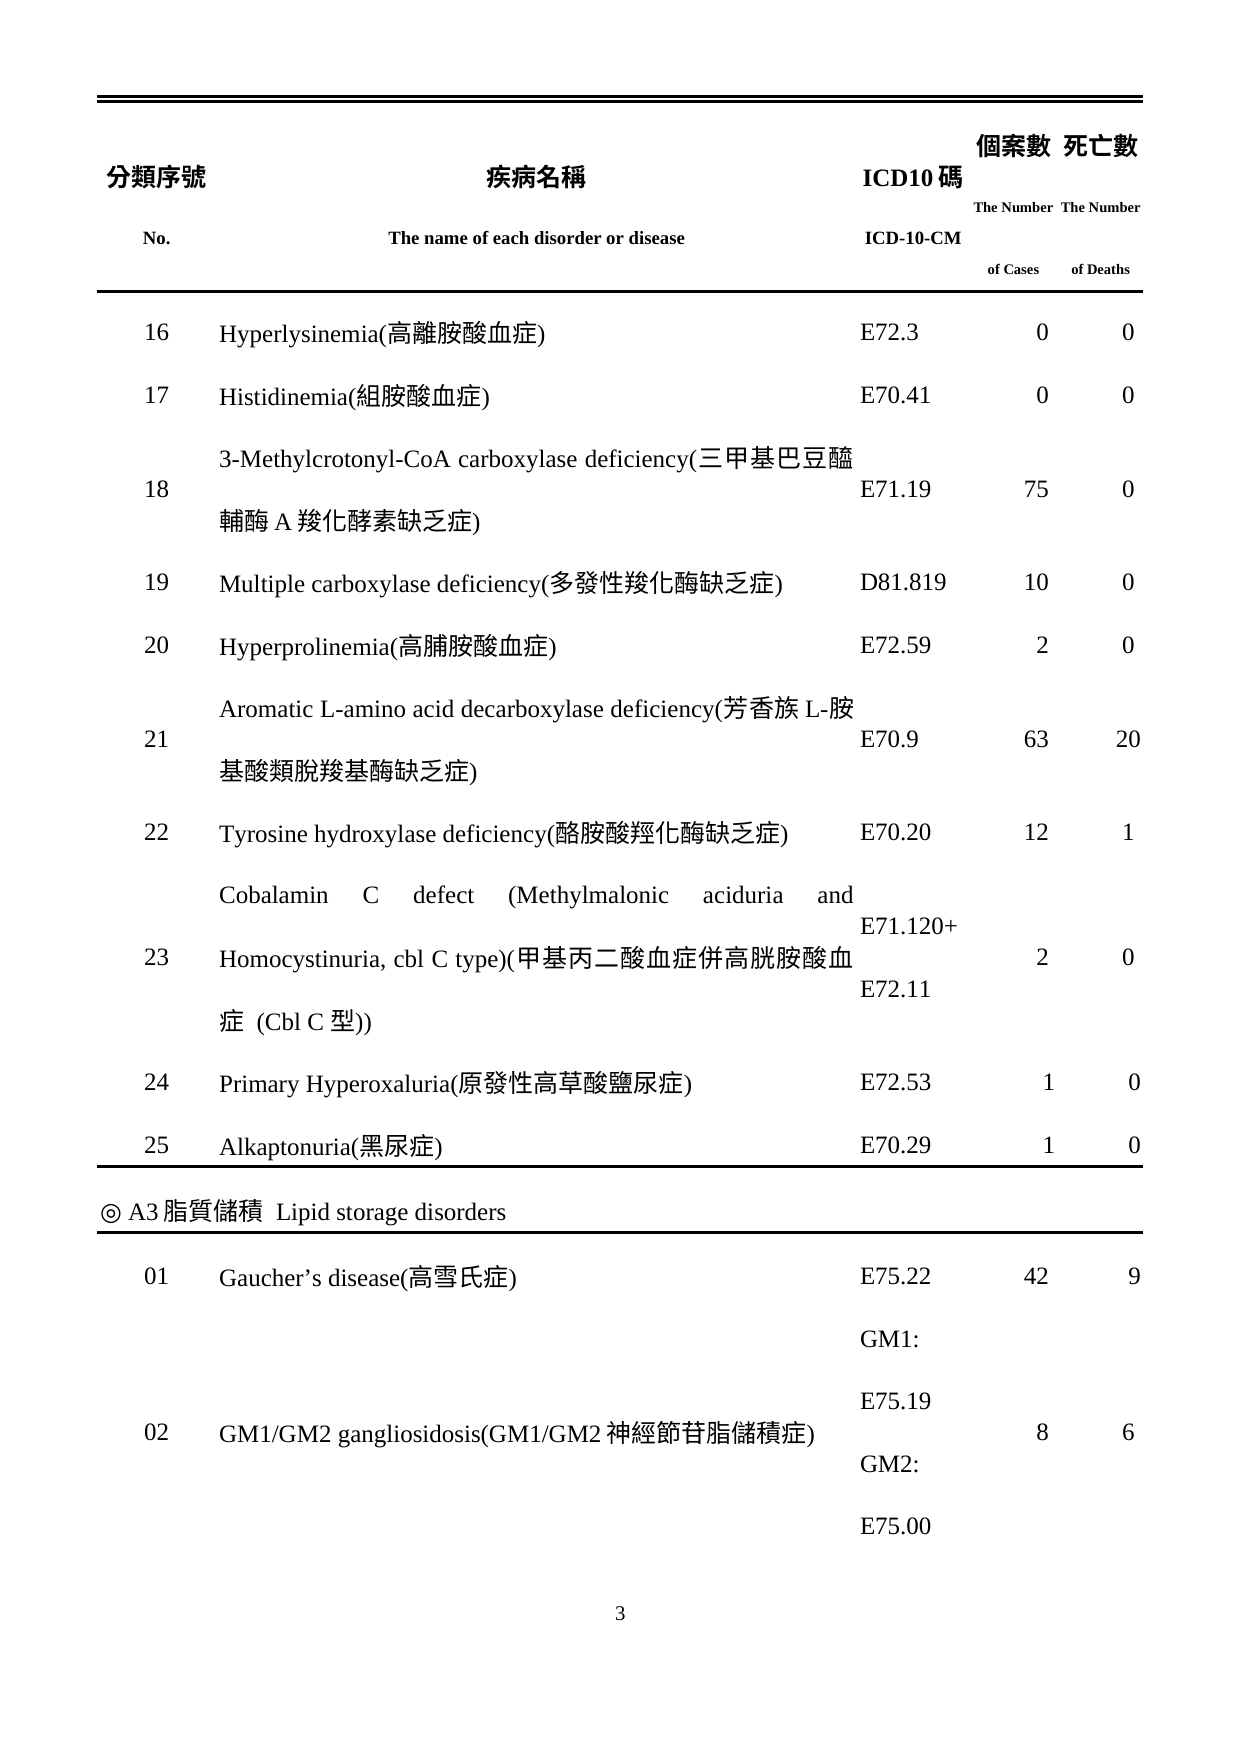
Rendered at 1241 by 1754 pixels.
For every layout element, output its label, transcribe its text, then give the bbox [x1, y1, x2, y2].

table_cell 1 [969, 1040, 1057, 1103]
table_cell E72.53 [857, 1040, 969, 1103]
table_cell Hyperlysinemia(高離胺酸血症) [216, 293, 857, 353]
table_cell GM1/GM2 gangliosidosis(GM1/GM2神經節苷脂儲積症) [216, 1296, 857, 1546]
table_cell Primary Hyperoxaluria(原發性高草酸鹽尿症) [216, 1040, 857, 1103]
table_cell E72.59 [857, 603, 969, 665]
table_cell E70.29 [857, 1103, 969, 1165]
table_cell 0 [1058, 540, 1143, 603]
table_header 疾病名稱 The name of each disorder or disease [216, 103, 857, 290]
table_cell 1 [969, 1103, 1057, 1165]
table_cell 17 [97, 353, 216, 415]
table_cell 75 [969, 415, 1057, 540]
table_cell 6 [1058, 1296, 1143, 1546]
table_cell 22 [97, 790, 216, 853]
table_cell 0 [1058, 293, 1143, 353]
table_cell 2 [969, 603, 1057, 665]
table_cell 0 [1058, 603, 1143, 665]
table_cell 24 [97, 1040, 216, 1103]
table_cell 19 [97, 540, 216, 603]
table_cell 0 [969, 293, 1057, 353]
table_cell 0 [1058, 1103, 1143, 1165]
table_cell D81.819 [857, 540, 969, 603]
table_cell Gaucher’s disease(高雪氏症) [216, 1234, 857, 1296]
table_cell 2 [969, 853, 1057, 1040]
table_cell 12 [969, 790, 1057, 853]
table_cell 9 [1058, 1234, 1143, 1296]
table_cell 25 [97, 1103, 216, 1165]
table_cell 23 [97, 853, 216, 1040]
table_cell 63 [969, 665, 1057, 790]
table_cell E71.19 [857, 415, 969, 540]
table_header 死亡數 The Number of Deaths [1058, 103, 1143, 290]
table_cell 01 [97, 1234, 216, 1296]
table_cell Multiple carboxylase deficiency(多發性羧化酶缺乏症) [216, 540, 857, 603]
table_cell E72.3 [857, 293, 969, 353]
table_cell E70.9 [857, 665, 969, 790]
table_cell Aromatic L-amino acid decarboxylase deficiency(芳香族L-胺基酸類脫羧基酶缺乏症) [216, 665, 857, 790]
table_cell 3-Methylcrotonyl-CoA carboxylase deficiency(三甲基巴豆醯輔酶A羧化酵素缺乏症) [216, 415, 857, 540]
table_cell Tyrosine hydroxylase deficiency(酪胺酸羥化酶缺乏症) [216, 790, 857, 853]
table_cell E70.20 [857, 790, 969, 853]
table_cell 0 [1058, 853, 1143, 1040]
table_cell 8 [969, 1296, 1057, 1546]
table_cell 02 [97, 1296, 216, 1546]
table_cell 16 [97, 293, 216, 353]
table_cell 20 [1058, 665, 1143, 790]
table_cell 20 [97, 603, 216, 665]
table_cell Histidinemia(組胺酸血症) [216, 353, 857, 415]
table_cell 0 [969, 353, 1057, 415]
table_cell Hyperprolinemia(高脯胺酸血症) [216, 603, 857, 665]
table_cell 0 [1058, 353, 1143, 415]
table_header ICD10碼 ICD-10-CM [857, 103, 969, 290]
table_cell E70.41 [857, 353, 969, 415]
table_header 個案數 The Number of Cases [969, 103, 1057, 290]
table_cell 42 [969, 1234, 1057, 1296]
table_cell Cobalamin C defect (Methylmalonic aciduria and Homocystinuria, cbl C type)(甲基丙二酸血症併高胱胺酸血症 (Cbl C 型)) [216, 853, 857, 1040]
table_cell E71.120+ E72.11 [857, 853, 969, 1040]
table_cell 0 [1058, 415, 1143, 540]
table_cell 18 [97, 415, 216, 540]
table_cell 21 [97, 665, 216, 790]
table_cell Alkaptonuria(黑尿症) [216, 1103, 857, 1165]
table_cell 0 [1058, 1040, 1143, 1103]
table_cell 10 [969, 540, 1057, 603]
table_cell ◎ A3脂質儲積 Lipid storage disorders [97, 1168, 1143, 1231]
table_cell E75.22 [857, 1234, 969, 1296]
table_header 分類序號 No. [97, 103, 216, 290]
table_cell 1 [1058, 790, 1143, 853]
table_cell GM1: E75.19 GM2: E75.00 [857, 1296, 969, 1546]
